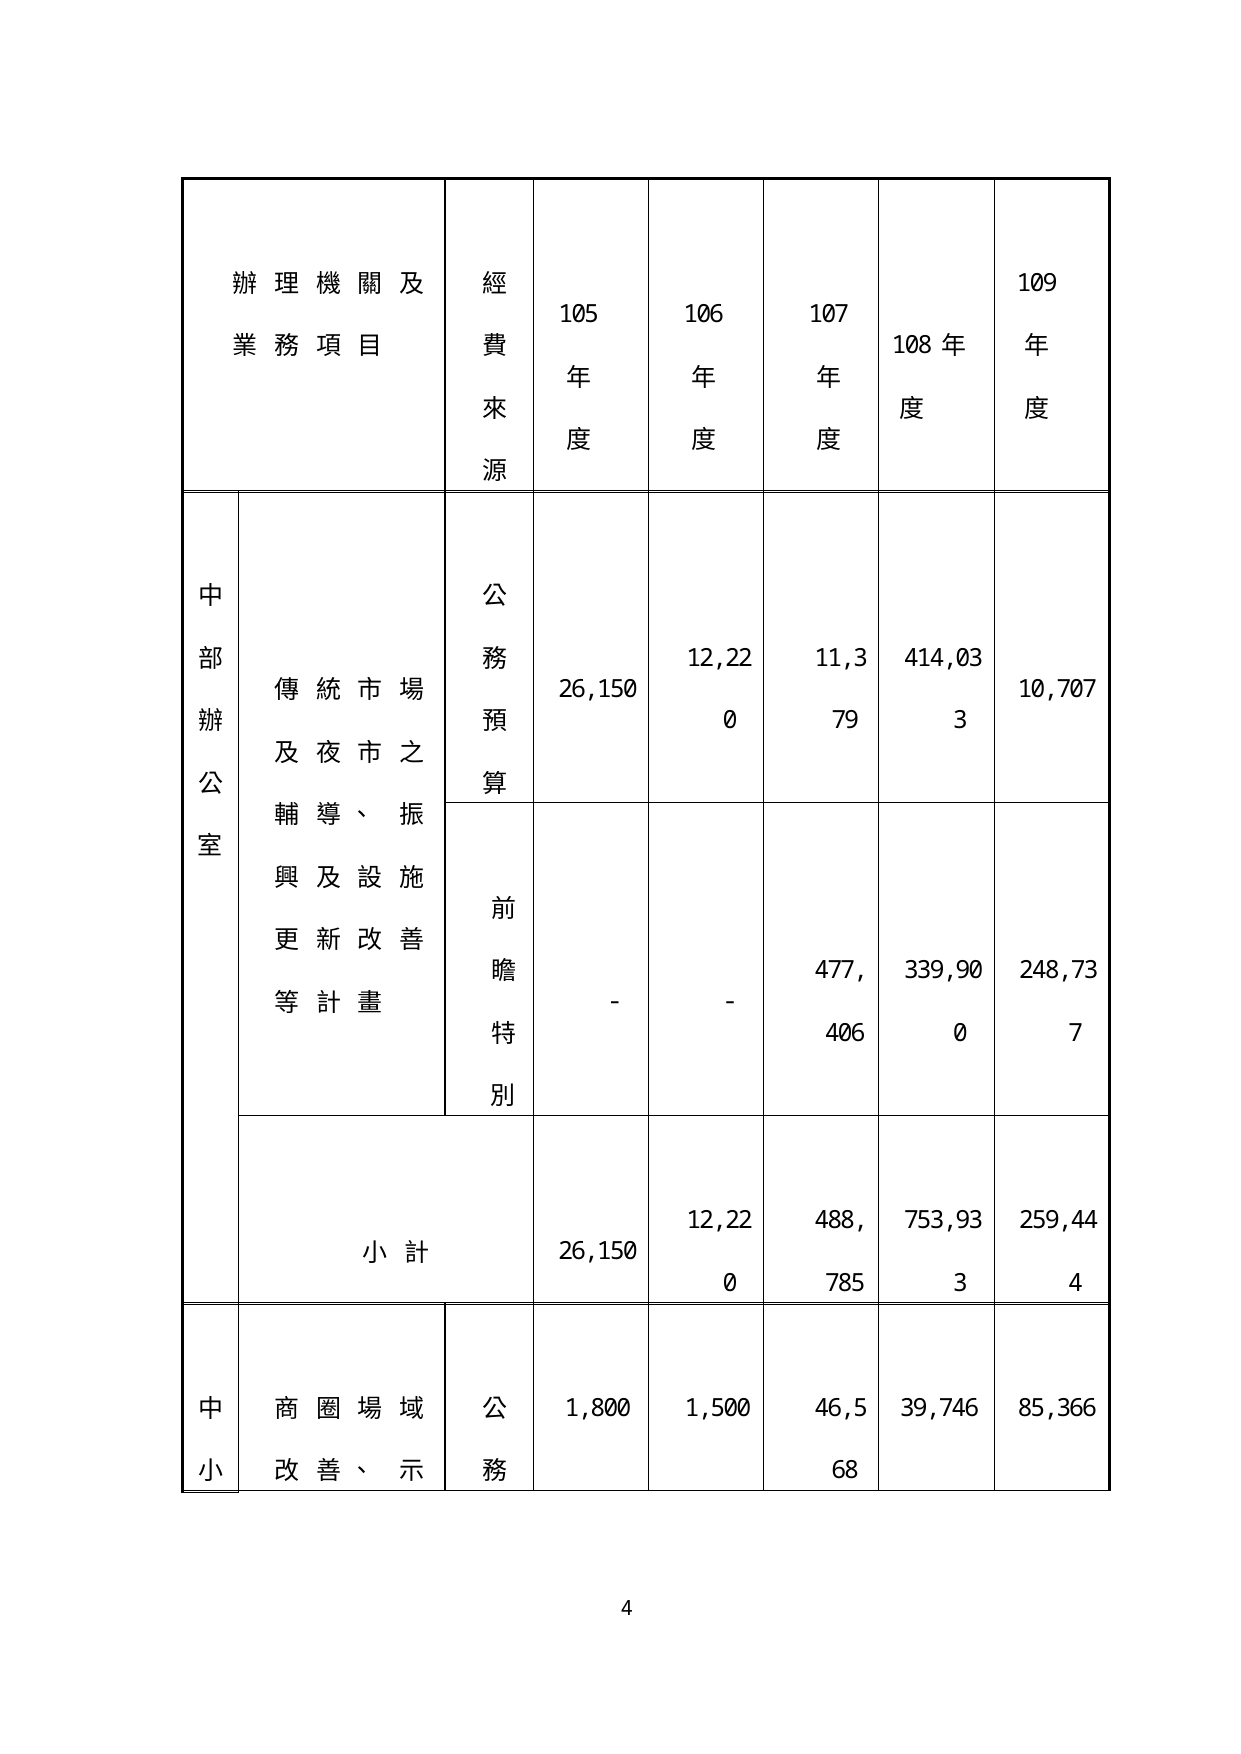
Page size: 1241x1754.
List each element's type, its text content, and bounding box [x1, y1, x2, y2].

table_cell 中小 [184, 1305, 238, 1490]
table_cell 小計 [239, 1116, 533, 1302]
table_cell 339,900 [879, 803, 994, 1115]
table_cell 11,379 [764, 493, 878, 802]
table_header 107年度 [764, 180, 878, 490]
table_header 辦理機關及業務項目 [184, 180, 444, 490]
table_cell 753,933 [879, 1116, 994, 1302]
table_cell 1,500 [649, 1305, 763, 1490]
table_header 106年度 [649, 180, 763, 490]
table_cell 前瞻特別 [446, 803, 533, 1115]
table_cell 中部辦公室 [184, 493, 238, 1302]
table_cell 1,800 [534, 1305, 648, 1490]
table_cell 傳統市場及夜市之輔導、振興及設施更新改善等計畫 [239, 493, 444, 1115]
table_cell 10,707 [995, 493, 1108, 802]
table_header 經費來源 [446, 180, 533, 490]
table_cell - [534, 803, 648, 1115]
table_cell 12,220 [649, 1116, 763, 1302]
table_cell 12,220 [649, 493, 763, 802]
table_cell 85,366 [995, 1305, 1108, 1490]
table_cell 26,150 [534, 493, 648, 802]
table_cell 259,444 [995, 1116, 1108, 1302]
table_cell 477,406 [764, 803, 878, 1115]
table_cell 商圈場域改善、示 [239, 1305, 444, 1490]
table_header 105年度 [534, 180, 648, 490]
table_cell 公務 [446, 1305, 533, 1490]
table_cell 248,737 [995, 803, 1108, 1115]
table_cell 26,150 [534, 1116, 648, 1302]
table_cell - [649, 803, 763, 1115]
table_cell 公務預算 [446, 493, 533, 802]
table_cell 46,568 [764, 1305, 878, 1490]
table_cell 414,033 [879, 493, 994, 802]
table_header 108年度 [879, 180, 994, 490]
table_header 109年度 [995, 180, 1108, 490]
table_cell 488,785 [764, 1116, 878, 1302]
table_cell 39,746 [879, 1305, 994, 1490]
